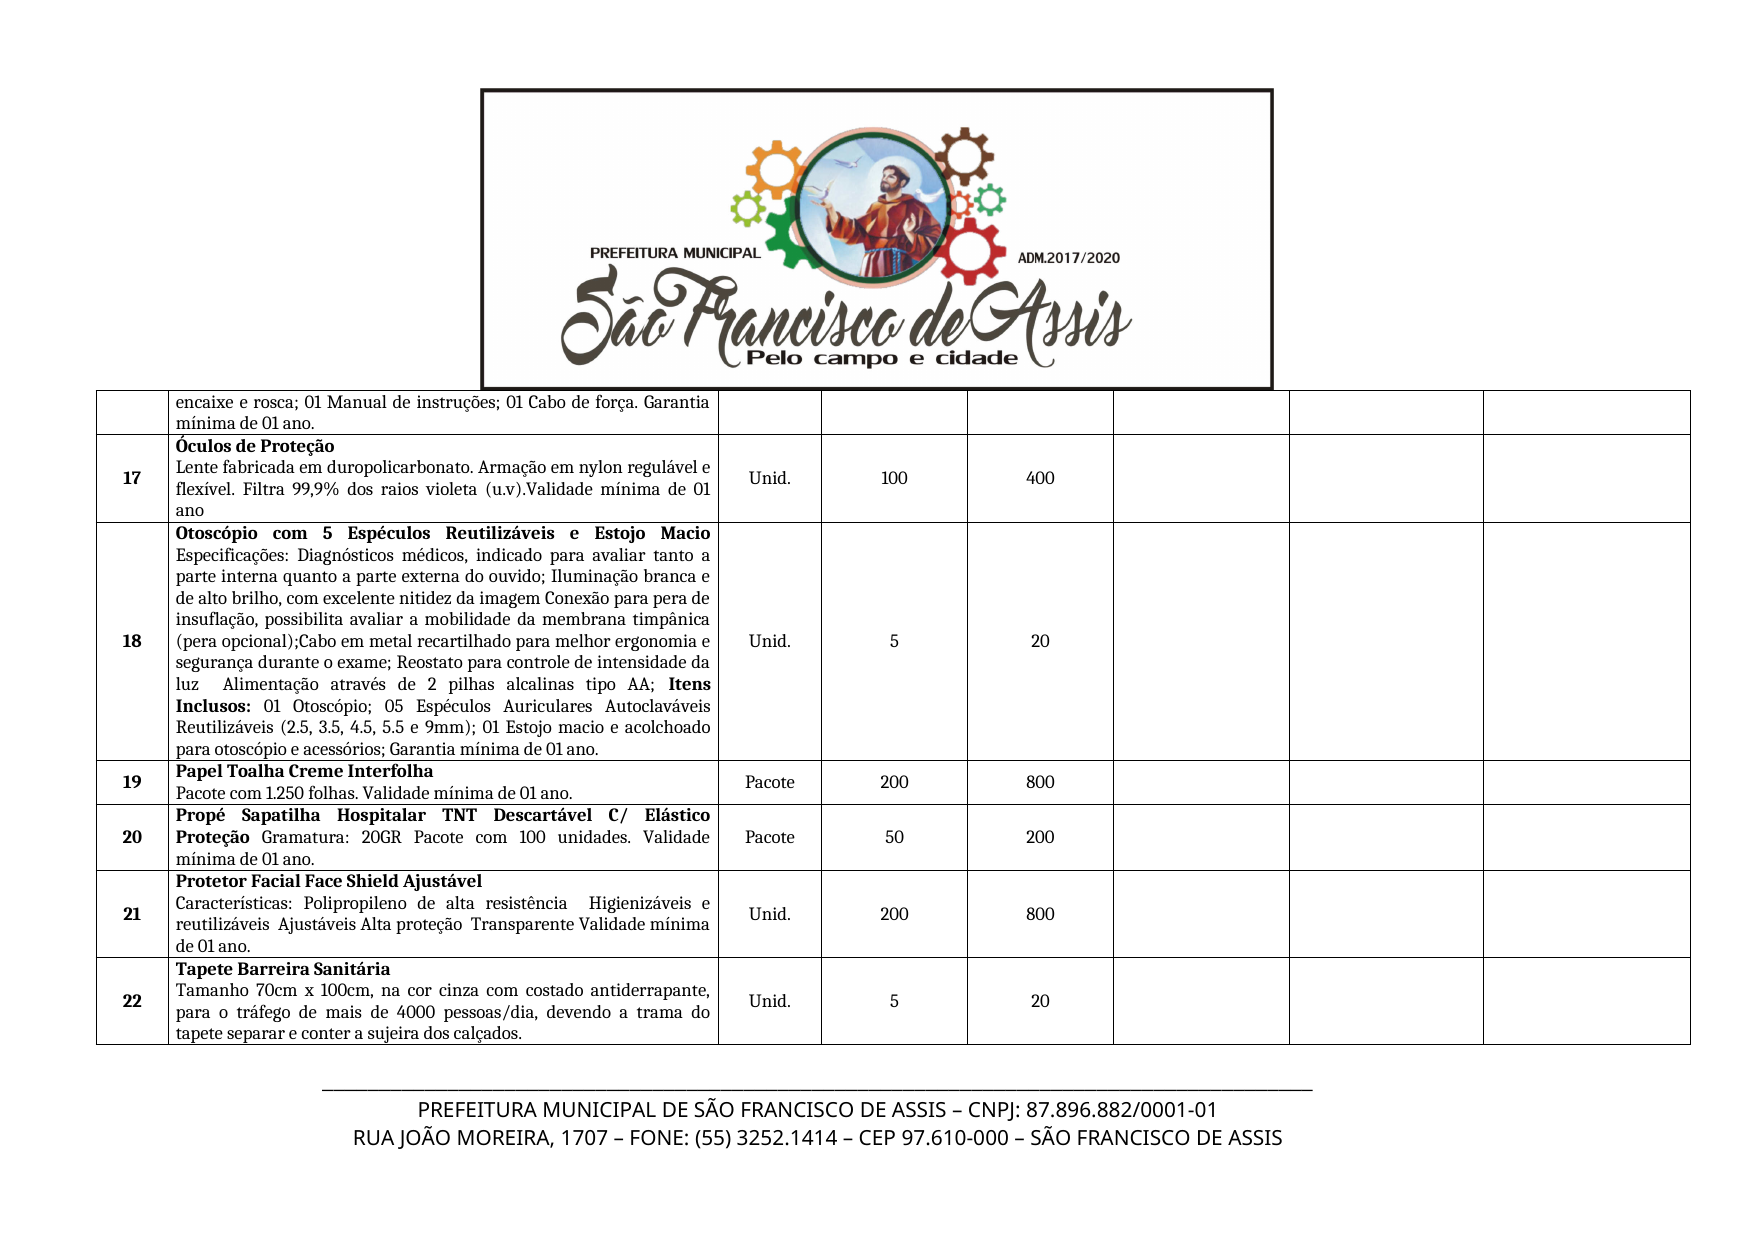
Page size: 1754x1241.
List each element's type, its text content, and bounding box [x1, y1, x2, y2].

table_cell [1484, 871, 1690, 957]
table_cell [1484, 805, 1690, 870]
table_cell [1114, 958, 1289, 1044]
table_cell [968, 391, 1113, 434]
table_cell [1290, 523, 1483, 760]
table_cell Tapete Barreira Sanitária Tamanho 70cm x 100cm, na cor cinza com costado antiderrapante, para o tráfego de mais de 4000 pessoas/dia, devendo a trama do tapete separar e conter a sujeira dos calçados. [169, 958, 718, 1044]
table_cell Unid. [719, 435, 821, 522]
table_cell [1484, 435, 1690, 522]
table_cell 200 [968, 805, 1113, 870]
table_cell [1290, 805, 1483, 870]
table_cell Propé Sapatilha Hospitalar TNT Descartável C/ Elástico Proteção Gramatura: 20GR Pacote com 100 unidades. Validade mínima de 01 ano. [169, 805, 718, 870]
table_cell 20 [97, 805, 168, 870]
table_cell [1290, 435, 1483, 522]
table_cell [1114, 871, 1289, 957]
table_cell Pacote [719, 805, 821, 870]
table_cell 22 [97, 958, 168, 1044]
table_cell [1290, 761, 1483, 804]
table_cell [1114, 391, 1289, 434]
table_cell 20 [968, 958, 1113, 1044]
table_cell [822, 391, 967, 434]
table_cell [1484, 958, 1690, 1044]
table_cell [97, 391, 168, 434]
table_cell Papel Toalha Creme Interfolha Pacote com 1.250 folhas. Validade mínima de 01 ano. [169, 761, 718, 804]
table_cell Otoscópio com 5 Espéculos Reutilizáveis e Estojo Macio Especificações: Diagnósticos médicos, indicado para avaliar tanto a parte interna quanto a parte externa do ouvido; Iluminação branca e de alto brilho, com excelente nitidez da imagem Conexão para pera de insuflação, possibilita avaliar a mobilidade da membrana timpânica (pera opcional);Cabo em metal recartilhado para melhor ergonomia e segurança durante o exame; Reostato para controle de intensidade da luz Alimentação através de 2 pilhas alcalinas tipo AA; Itens Inclusos: 01 Otoscópio; 05 Espéculos Auriculares Autoclaváveis Reutilizáveis (2.5, 3.5, 4.5, 5.5 e 9mm); 01 Estojo macio e acolchoado para otoscópio e acessórios; Garantia mínima de 01 ano. [169, 523, 718, 760]
table_cell 18 [97, 523, 168, 760]
table_cell Protetor Facial Face Shield Ajustável Características: Polipropileno de alta resistência Higienizáveis e reutilizáveis Ajustáveis Alta proteção Transparente Validade mínima de 01 ano. [169, 871, 718, 957]
table_cell 100 [822, 435, 967, 522]
table_cell 400 [968, 435, 1113, 522]
table_cell Unid. [719, 958, 821, 1044]
table_cell 800 [968, 871, 1113, 957]
table_cell 800 [968, 761, 1113, 804]
table_cell [719, 391, 821, 434]
table_cell [1114, 523, 1289, 760]
table_cell 17 [97, 435, 168, 522]
table_cell 20 [968, 523, 1113, 760]
table_cell 19 [97, 761, 168, 804]
table_cell Unid. [719, 871, 821, 957]
table_cell [1114, 435, 1289, 522]
table_cell [1484, 523, 1690, 760]
table_cell Pacote [719, 761, 821, 804]
table_cell 5 [822, 958, 967, 1044]
table_cell [1484, 761, 1690, 804]
table_cell 21 [97, 871, 168, 957]
table_cell encaixe e rosca; 01 Manual de instruções; 01 Cabo de força. Garantia mínima de 01 ano. [169, 391, 718, 434]
table_cell 50 [822, 805, 967, 870]
table_cell 200 [822, 761, 967, 804]
table_cell [1114, 761, 1289, 804]
table_cell [1290, 391, 1483, 434]
table_cell Óculos de Proteção Lente fabricada em duropolicarbonato. Armação em nylon regulável e flexível. Filtra 99,9% dos raios violeta (u.v).Validade mínima de 01 ano [169, 435, 718, 522]
table_cell [1484, 391, 1690, 434]
table_cell Unid. [719, 523, 821, 760]
table_cell 200 [822, 871, 967, 957]
table_cell [1290, 871, 1483, 957]
table_cell [1114, 805, 1289, 870]
table_cell [1290, 958, 1483, 1044]
table_cell 5 [822, 523, 967, 760]
